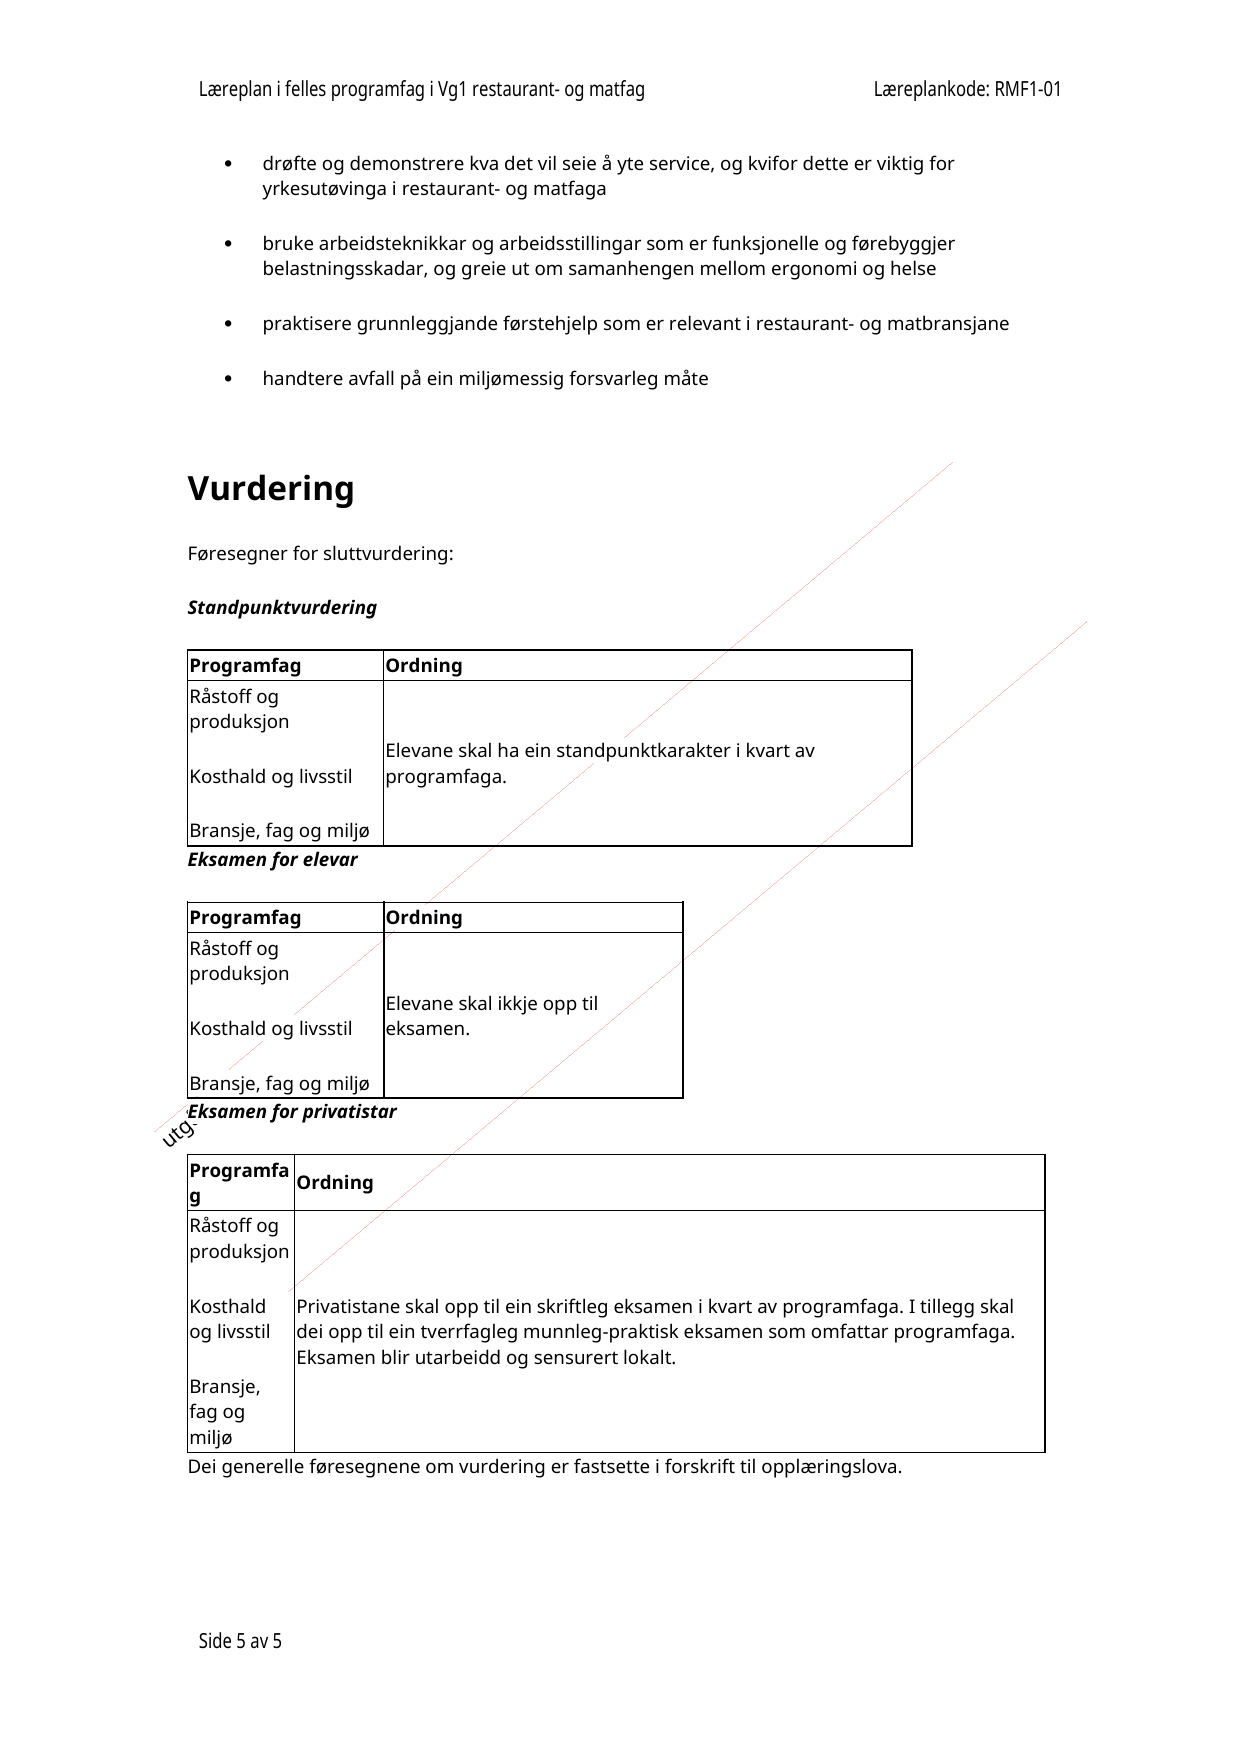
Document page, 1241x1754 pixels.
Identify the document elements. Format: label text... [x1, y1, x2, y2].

list handtere avfall på ein miljømessig forsvarleg måte [714, 365, 1053, 391]
text Standpunktvurdering [187, 594, 794, 620]
table_cell Privatistane skal opp til ein skriftleg eksamen i kvart av programfaga. I tillegg skal dei opp til ein tverrfagleg munnleg-praktisk eksamen som omfattar programfaga. Eksamen blir utarbeidd og sensurert lokalt. [295, 1211, 1044, 1451]
table_cell Elevane skal ha ein standpunktkarakter i kvart av programfaga. [384, 681, 690, 845]
table_cell Elevane skal ikkje opp til eksamen. [522, 962, 682, 1097]
list bruke arbeidsteknikkar og arbeidsstillingar som er funksjonelle og førebyggjer belastningsskadar, og greie ut om samanhengen mellom ergonomi og helse [942, 230, 1053, 281]
text Føresegner for sluttvurdering: [454, 540, 858, 565]
text Eksamen for elevar [365, 847, 492, 872]
table_cell Elevane skal ha ein standpunktkarakter i kvart av programfaga. [625, 681, 911, 738]
text Eksamen for elevar [790, 847, 1053, 872]
text Dei generelle føresegnene om vurdering er fastsette i forskrift til opplæringslova. [903, 1453, 1053, 1479]
text Eksamen for privatistar [399, 1099, 516, 1124]
text [766, 594, 1053, 620]
table_cell Elevane skal ha ein standpunktkarakter i kvart av programfaga. [498, 789, 885, 845]
text Eksamen for privatistar [490, 1099, 1053, 1124]
table_header [388, 1155, 1044, 1209]
table_cell Elevane skal ikkje opp til eksamen. [385, 933, 682, 990]
table_cell Elevane skal ikkje opp til eksamen. [385, 1041, 585, 1097]
text Føresegner for sluttvurdering: [831, 540, 1053, 565]
list drøfte og demonstrere kva det vil seie å yte service, og kvifor dette er viktig for yrkesutøvinga i restaurant- og matfaga [612, 150, 1053, 201]
text Eksamen for elevar [466, 847, 816, 872]
table_cell Elevane skal ha ein standpunktkarakter i kvart av programfaga. [822, 789, 911, 845]
table_header Ordning [295, 1155, 449, 1209]
subtitle Vurdering [364, 420, 1053, 511]
